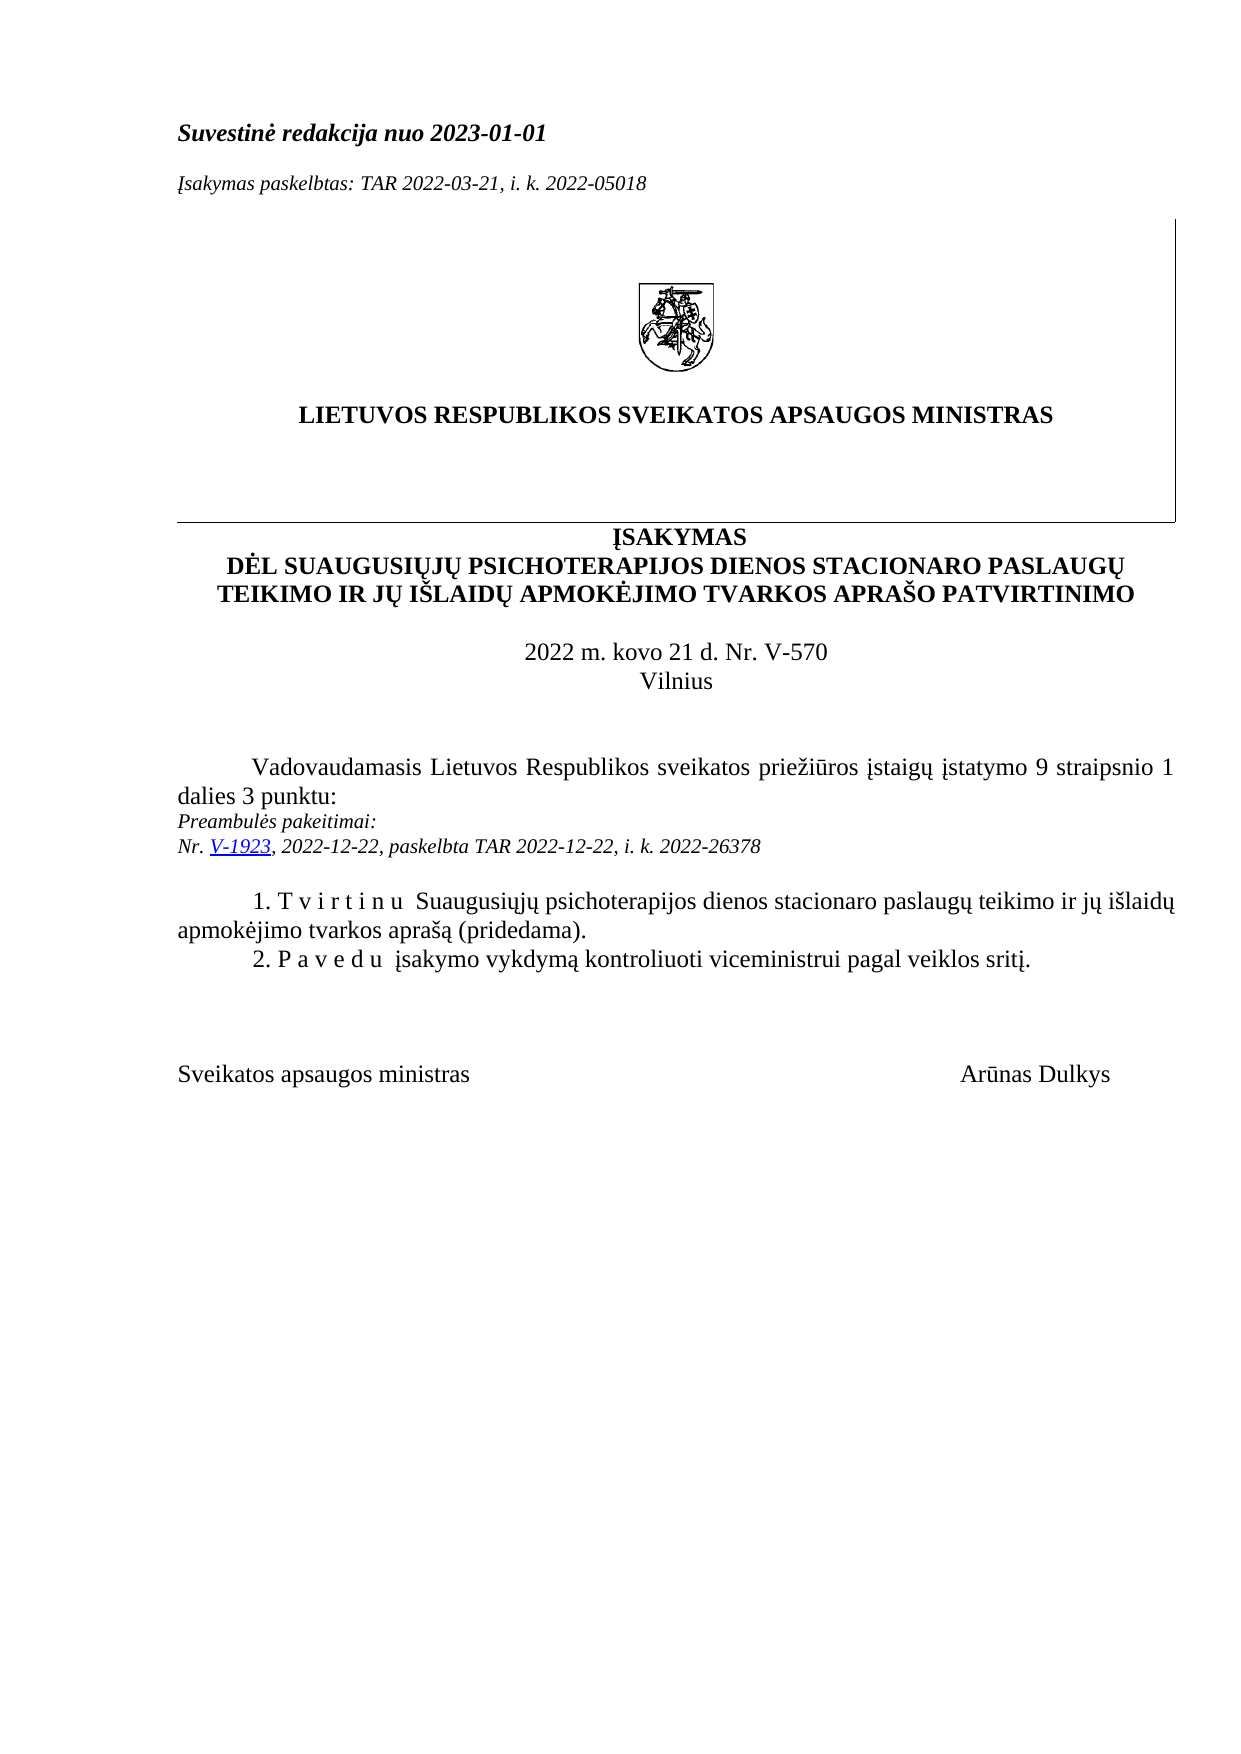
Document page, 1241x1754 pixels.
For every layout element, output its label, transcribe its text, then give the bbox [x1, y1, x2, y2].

text ĮSAKYMAS [177, 522, 1175, 551]
text Sveikatos apsaugos ministras Arūnas Dulkys [177, 1059, 1175, 1088]
text Nr. V-1923, 2022-12-22, paskelbta TAR 2022-12-22, i. k. 2022-26378 [177, 833, 1175, 858]
text Preambulės pakeitimai: [177, 809, 1175, 833]
text Vadovaudamasis Lietuvos Respublikos sveikatos priežiūros įstaigų įstatymo 9 straipsnio 1 dalies 3 punktu: [177, 752, 1175, 809]
text Vilnius [177, 666, 1175, 694]
text 2. P a v e d u įsakymo vykdymą kontroliuoti viceministrui pagal veiklos sritį. [177, 944, 1175, 973]
text Įsakymas paskelbtas: TAR 2022-03-21, i. k. 2022-05018 [177, 171, 1175, 195]
text DĖL SUAUGUSIŲJŲ PSICHOTERAPIJOS DIENOS STACIONARO PASLAUGŲ TEIKIMO IR JŲ IŠLAIDŲ APMOKĖJIMO TVARKOS APRAŠO PATVIRTINIMO [177, 551, 1175, 608]
text 1. T v i r t i n u Suaugusiųjų psichoterapijos dienos stacionaro paslaugų teikimo ir jų išlaidų apmokėjimo tvarkos aprašą (pridedama). [177, 886, 1175, 944]
text LIETUVOS RESPUBLIKOS SVEIKATOS APSAUGOS MINISTRAS [177, 400, 1175, 429]
text Suvestinė redakcija nuo 2023-01-01 [177, 118, 1175, 147]
text 2022 m. kovo 21 d. Nr. V-570 [177, 637, 1175, 666]
